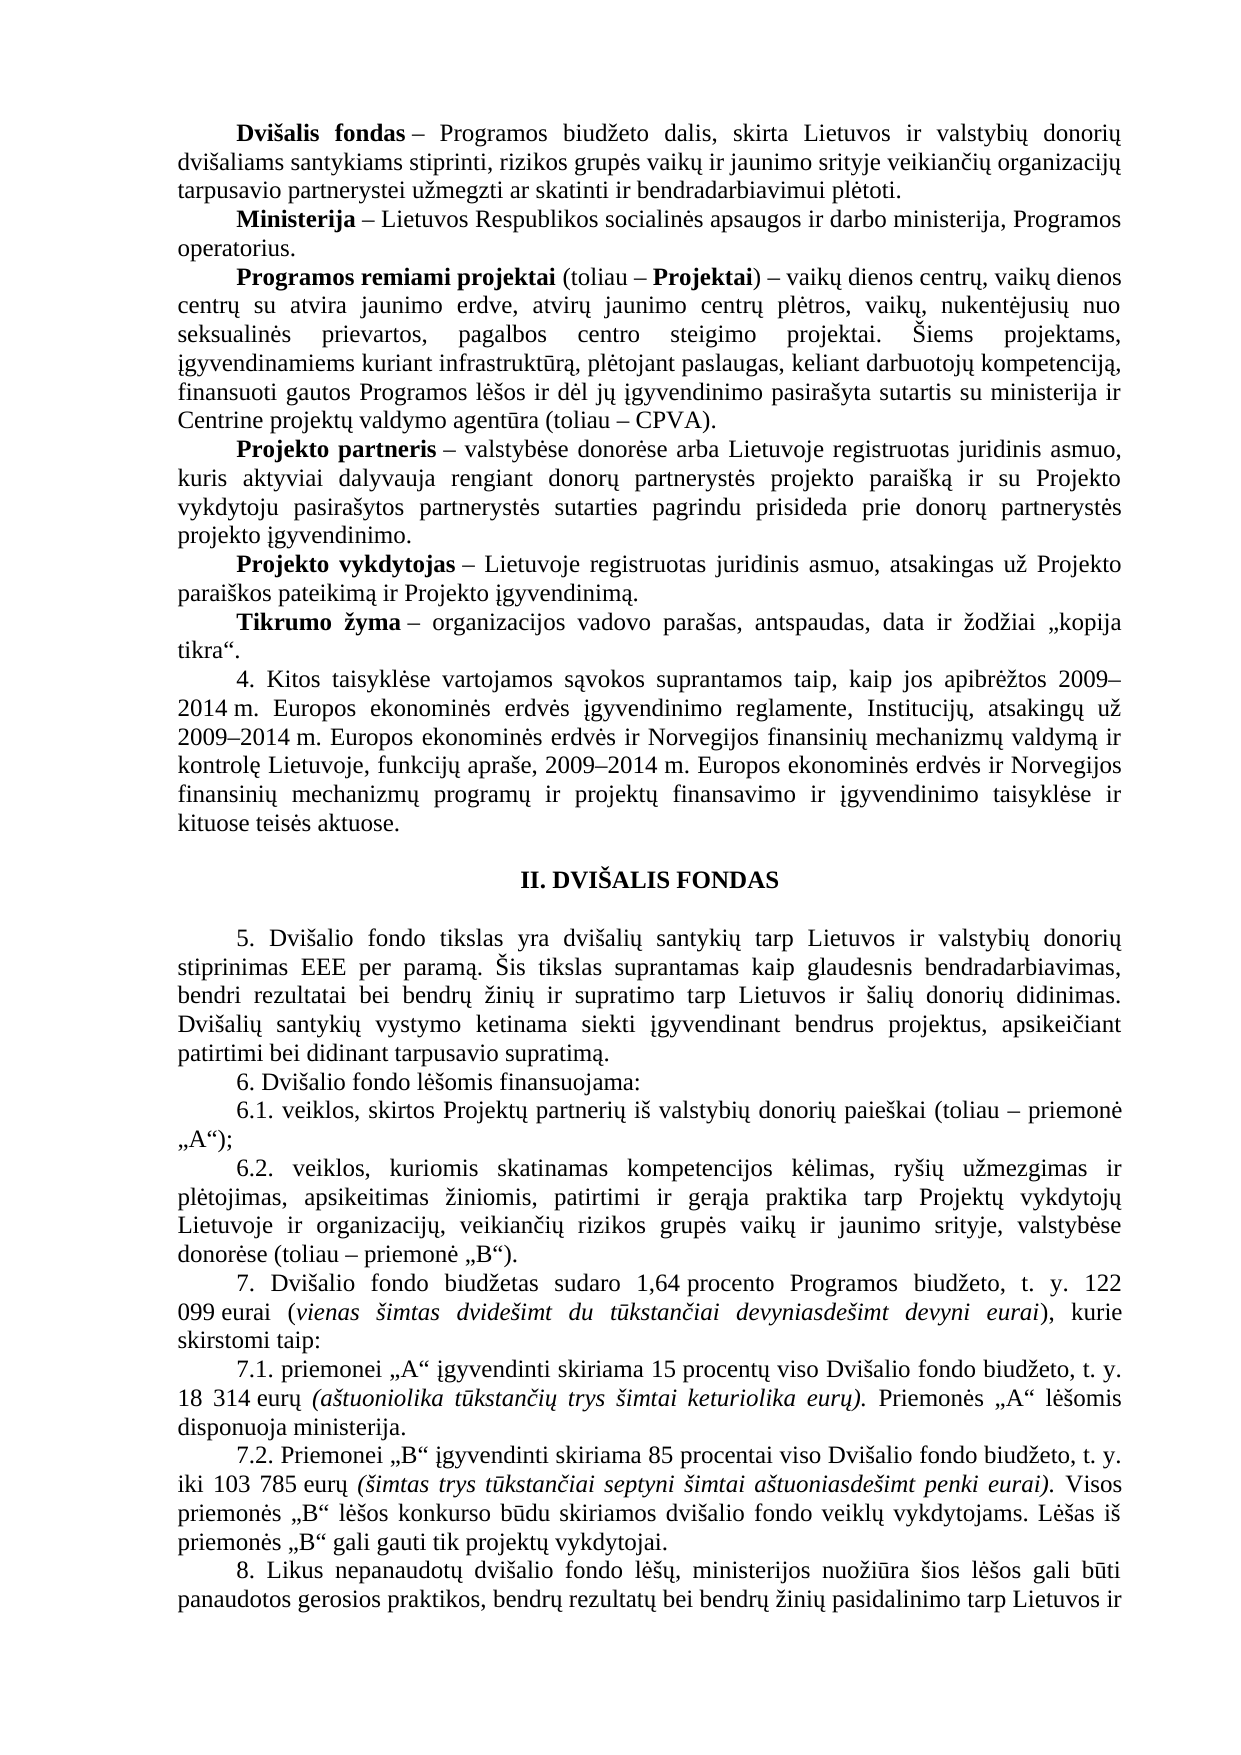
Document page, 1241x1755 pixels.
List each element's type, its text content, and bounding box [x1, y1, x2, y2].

text Ministerija – Lietuvos Respublikos socialinės apsaugos ir darbo ministerija, Programos operatorius. [177, 204, 1122, 262]
text Dvišalis fondas – Programos biudžeto dalis, skirta Lietuvos ir valstybių donorių dvišaliams santykiams stiprinti, rizikos grupės vaikų ir jaunimo srityje veikiančių organizacijų tarpusavio partnerystei užmegzti ar skatinti ir bendradarbiavimui plėtoti. [177, 118, 1122, 204]
text 7.2. Priemonei „B“ įgyvendinti skiriama 85 procentai viso Dvišalio fondo biudžeto, t. y. iki 103 785 eurų (šimtas trys tūkstančiai septyni šimtai aštuoniasdešimt penki eurai). Visos priemonės „B“ lėšos konkurso būdu skiriamos dvišalio fondo veiklų vykdytojams. Lėšas iš priemonės „B“ gali gauti tik projektų vykdytojai. [177, 1441, 1122, 1556]
text Projekto partneris – valstybėse donorėse arba Lietuvoje registruotas juridinis asmuo, kuris aktyviai dalyvauja rengiant donorų partnerystės projekto paraišką ir su Projekto vykdytoju pasirašytos partnerystės sutarties pagrindu prisideda prie donorų partnerystės projekto įgyvendinimo. [177, 434, 1122, 549]
text II. DVIŠALIS FONDAS [177, 866, 1122, 894]
text 5. Dvišalio fondo tikslas yra dvišalių santykių tarp Lietuvos ir valstybių donorių stiprinimas EEE per paramą. Šis tikslas suprantamas kaip glaudesnis bendradarbiavimas, bendri rezultatai bei bendrų žinių ir supratimo tarp Lietuvos ir šalių donorių didinimas. Dvišalių santykių vystymo ketinama siekti įgyvendinant bendrus projektus, apsikeičiant patirtimi bei didinant tarpusavio supratimą. [177, 923, 1122, 1067]
text 7.1. priemonei „A“ įgyvendinti skiriama 15 procentų viso Dvišalio fondo biudžeto, t. y. 18 314 eurų (aštuoniolika tūkstančių trys šimtai keturiolika eurų). Priemonės „A“ lėšomis disponuoja ministerija. [177, 1354, 1122, 1441]
text 6.1. veiklos, skirtos Projektų partnerių iš valstybių donorių paieškai (toliau – priemonė „A“); [177, 1096, 1122, 1153]
text 6. Dvišalio fondo lėšomis finansuojama: [177, 1067, 1122, 1096]
text Programos remiami projektai (toliau – Projektai) – vaikų dienos centrų, vaikų dienos centrų su atvira jaunimo erdve, atvirų jaunimo centrų plėtros, vaikų, nukentėjusių nuo seksualinės prievartos, pagalbos centro steigimo projektai. Šiems projektams, įgyvendinamiems kuriant infrastruktūrą, plėtojant paslaugas, keliant darbuotojų kompetenciją, finansuoti gautos Programos lėšos ir dėl jų įgyvendinimo pasirašyta sutartis su ministerija ir Centrine projektų valdymo agentūra (toliau – CPVA). [177, 262, 1122, 434]
text Tikrumo žyma – organizacijos vadovo parašas, antspaudas, data ir žodžiai „kopija tikra“. [177, 607, 1122, 664]
text 7. Dvišalio fondo biudžetas sudaro 1,64 procento Programos biudžeto, t. y. 122 099 eurai (vienas šimtas dvidešimt du tūkstančiai devyniasdešimt devyni eurai), kurie skirstomi taip: [177, 1268, 1122, 1354]
text Projekto vykdytojas – Lietuvoje registruotas juridinis asmuo, atsakingas už Projekto paraiškos pateikimą ir Projekto įgyvendinimą. [177, 549, 1122, 607]
text 4. Kitos taisyklėse vartojamos sąvokos suprantamos taip, kaip jos apibrėžtos 2009–2014 m. Europos ekonominės erdvės įgyvendinimo reglamente, Institucijų, atsakingų už 2009–2014 m. Europos ekonominės erdvės ir Norvegijos finansinių mechanizmų valdymą ir kontrolę Lietuvoje, funkcijų apraše, 2009–2014 m. Europos ekonominės erdvės ir Norvegijos finansinių mechanizmų programų ir projektų finansavimo ir įgyvendinimo taisyklėse ir kituose teisės aktuose. [177, 664, 1122, 837]
text 8. Likus nepanaudotų dvišalio fondo lėšų, ministerijos nuožiūra šios lėšos gali būti panaudotos gerosios praktikos, bendrų rezultatų bei bendrų žinių pasidalinimo tarp Lietuvos ir [177, 1556, 1122, 1613]
text 6.2. veiklos, kuriomis skatinamas kompetencijos kėlimas, ryšių užmezgimas ir plėtojimas, apsikeitimas žiniomis, patirtimi ir gerąja praktika tarp Projektų vykdytojų Lietuvoje ir organizacijų, veikiančių rizikos grupės vaikų ir jaunimo srityje, valstybėse donorėse (toliau – priemonė „B“). [177, 1153, 1122, 1268]
